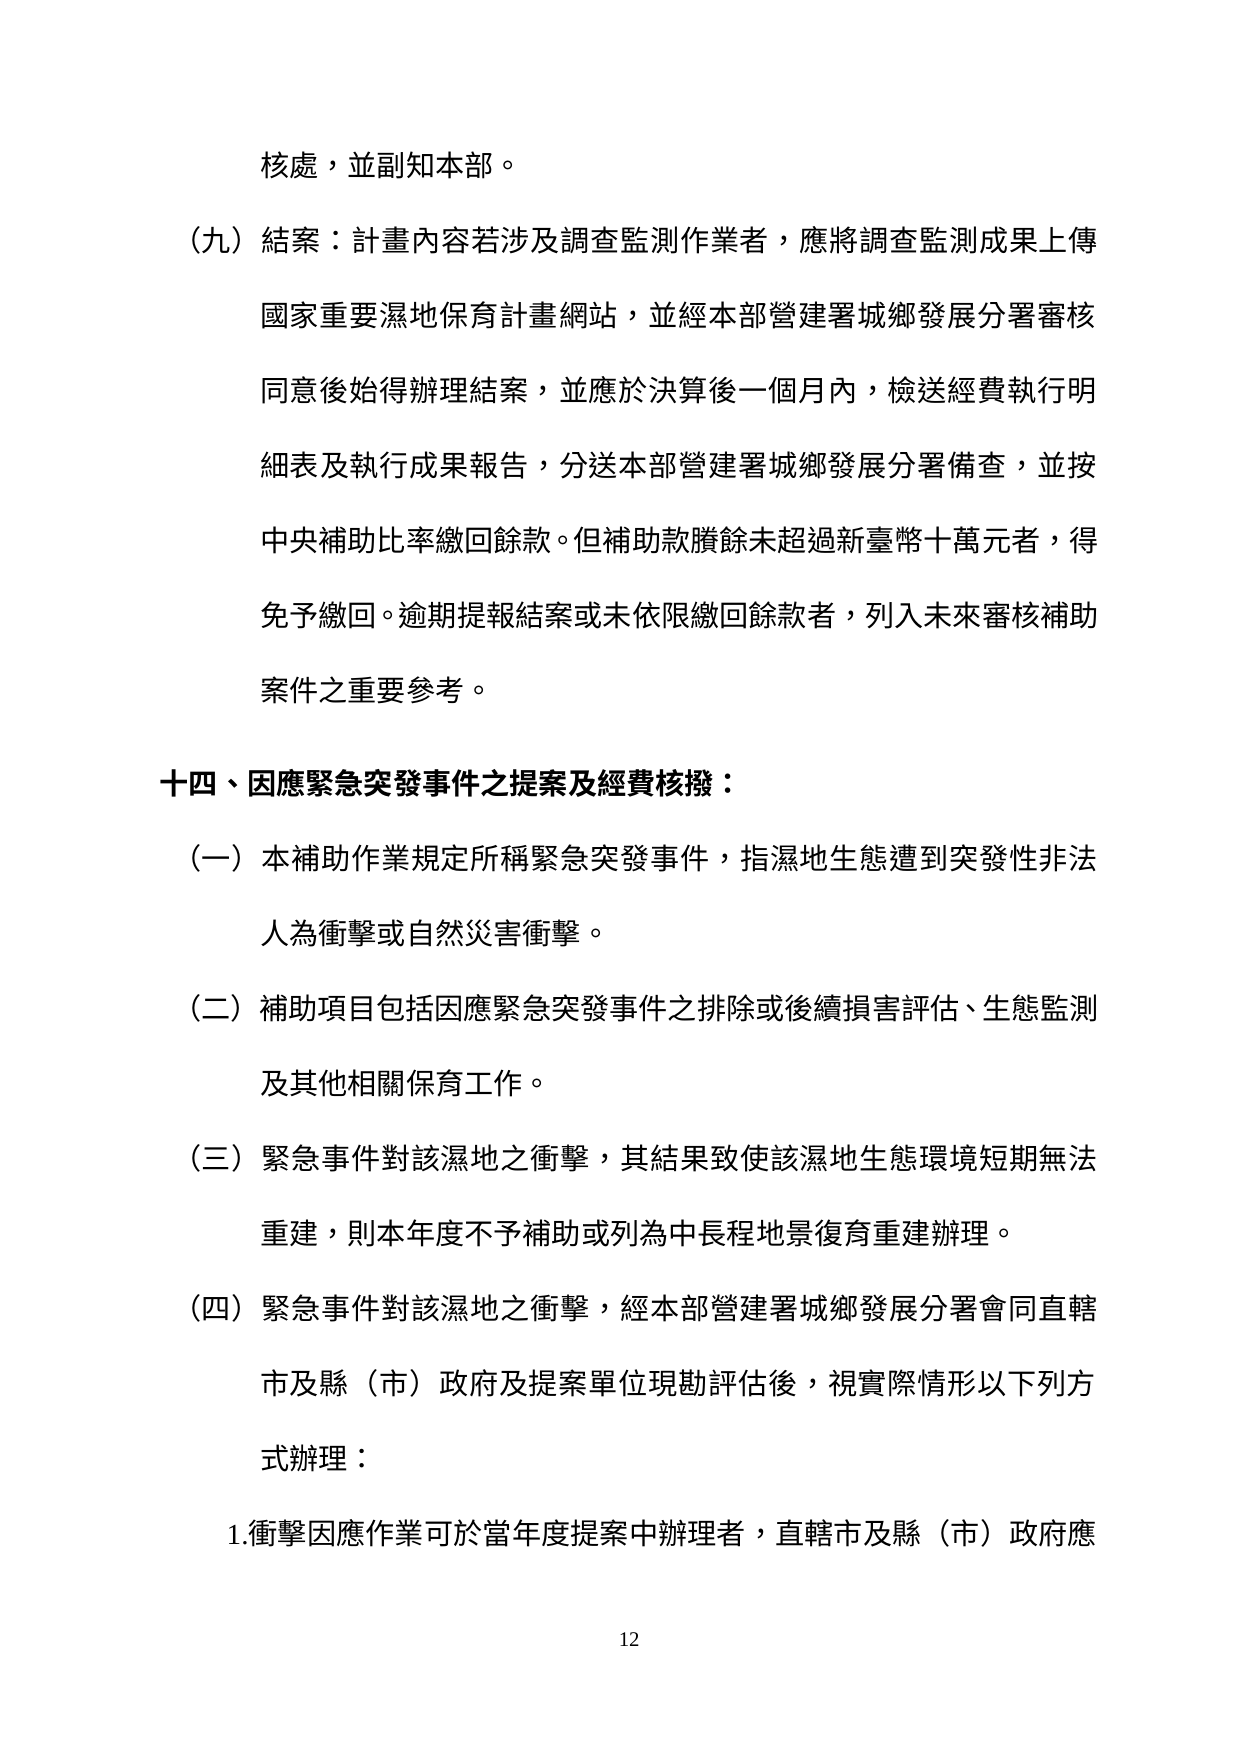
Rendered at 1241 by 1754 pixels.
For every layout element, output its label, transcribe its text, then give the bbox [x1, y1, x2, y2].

text （四）緊急事件對該濕地之衝擊，經本部營建署城鄉發展分署會同直轄市及縣（市）政府及提案單位現勘評估後，視實際情形以下列方式辦理： [172, 1269, 1098, 1494]
text （八）修正計畫經本部同意後，計畫內容之調整，應於不超過原核定補助總金額且符合原核定計畫目的及實施範圍原則下，由該直轄市、縣（市）政府（併請環境景觀總顧問或相關諮詢顧問協助）自行核處，並副知本部。 [172, 126, 1098, 201]
text 十四、因應緊急突發事件之提案及經費核撥： [159, 744, 1098, 819]
text （一）本補助作業規定所稱緊急突發事件，指濕地生態遭到突發性非法人為衝擊或自然災害衝擊。 [172, 819, 1098, 969]
text （九）結案：計畫內容若涉及調查監測作業者，應將調查監測成果上傳國家重要濕地保育計畫網站，並經本部營建署城鄉發展分署審核同意後始得辦理結案，並應於決算後一個月內，檢送經費執行明細表及執行成果報告，分送本部營建署城鄉發展分署備查，並按中央補助比率繳回餘款。但補助款賸餘未超過新臺幣十萬元者，得免予繳回。逾期提報結案或未依限繳回餘款者，列入未來審核補助案件之重要參考。 [172, 201, 1098, 726]
text （三）緊急事件對該濕地之衝擊，其結果致使該濕地生態環境短期無法重建，則本年度不予補助或列為中長程地景復育重建辦理。 [172, 1119, 1098, 1269]
text 1.衝擊因應作業可於當年度提案中辦理者，直轄市及縣（市）政府應與執行單位協商，於原經費內修正計畫執行內容後，提報本部同意。 [226, 1494, 1098, 1569]
text （二）補助項目包括因應緊急突發事件之排除或後續損害評估、生態監測及其他相關保育工作。 [172, 969, 1098, 1119]
